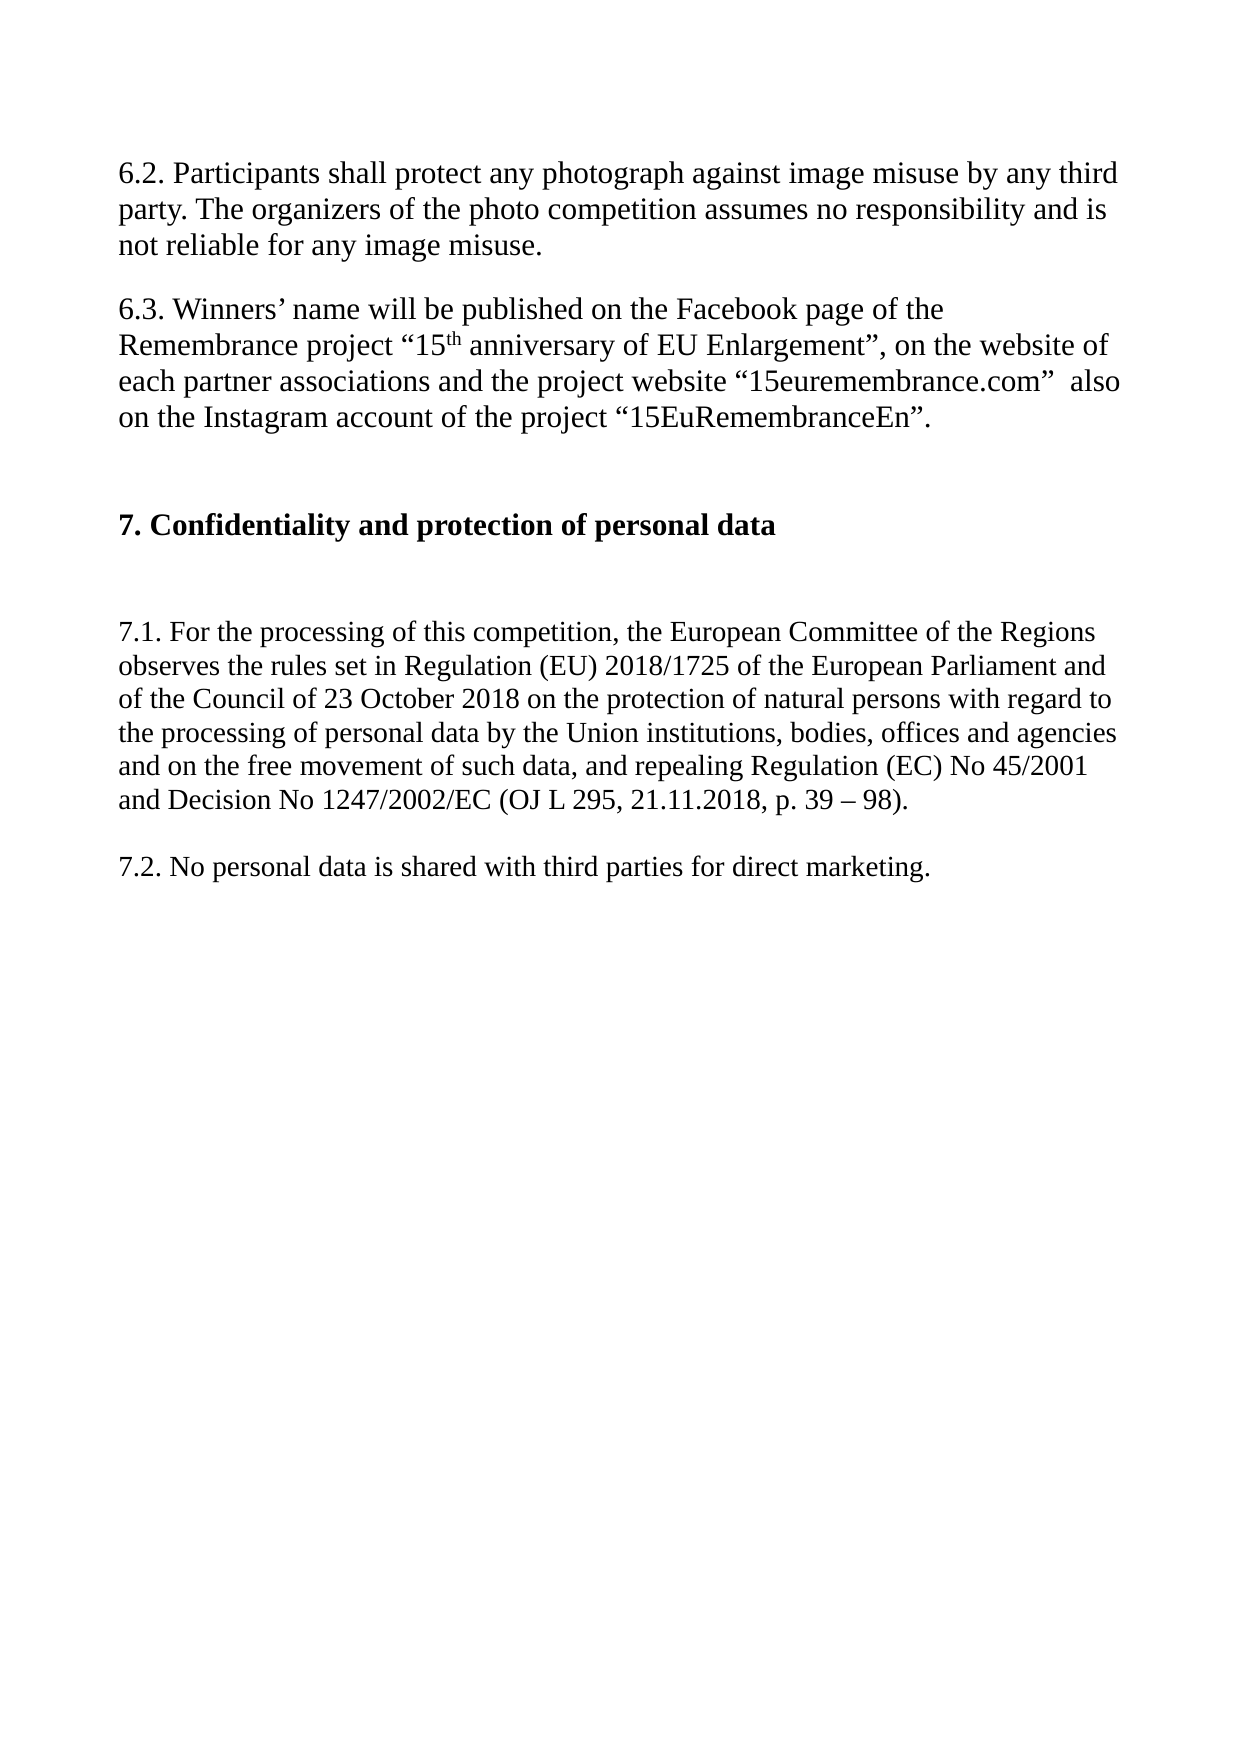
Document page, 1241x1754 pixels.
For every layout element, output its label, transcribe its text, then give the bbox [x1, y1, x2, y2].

text 7.1. For the processing of this competition, the European Committee of the Regions observes the rules set in Regulation (EU) 2018/1725 of the European Parliament and of the Council of 23 October 2018 on the protection of natural persons with regard to the processing of personal data by the Union institutions, bodies, offices and agencies and on the free movement of such data, and repealing Regulation (EC) No 45/2001 and Decision No 1247/2002/EC (OJ L 295, 21.11.2018, p. 39 – 98). [118, 614, 1122, 815]
text 7.2. No personal data is shared with third parties for direct marketing. [118, 849, 1122, 882]
text 6.3. Winners’ name will be published on the Facebook page of the Remembrance project “15th anniversary of EU Enlargement”, on the website of each partner associations and the project website “15euremembrance.com” also on the Instagram account of the project “15EuRemembranceEn”. [118, 291, 1122, 434]
text 6.2. Participants shall protect any photograph against image misuse by any third party. The organizers of the photo competition assumes no responsibility and is not reliable for any image misuse. [118, 154, 1122, 262]
text 7. Confidentiality and protection of personal data [118, 506, 1122, 542]
